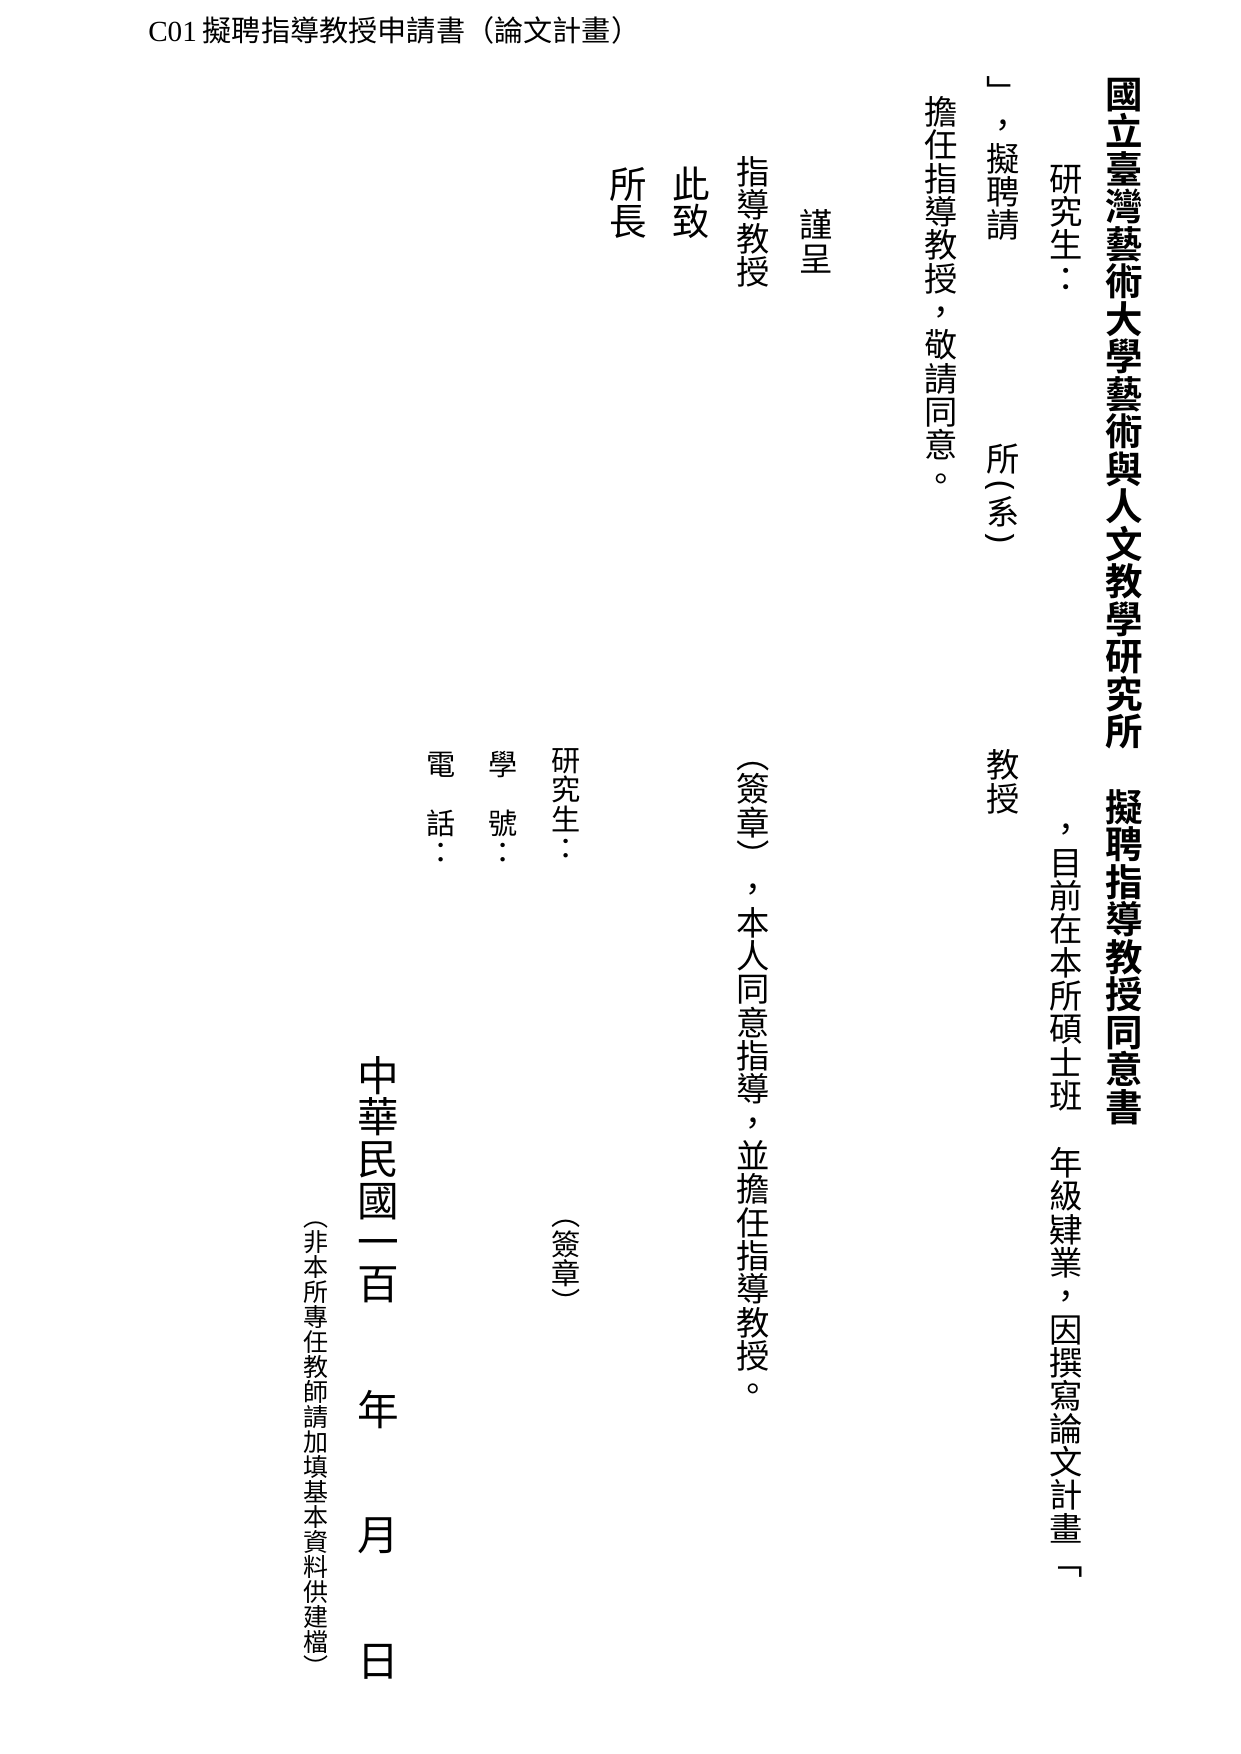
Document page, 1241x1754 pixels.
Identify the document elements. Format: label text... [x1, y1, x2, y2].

text 擔任指導教授，敬請同意。 [909, 75, 972, 1679]
text C01擬聘指導教授申請書（論文計畫） [148, 7, 699, 50]
text 指導教授 （簽章），本人同意指導，並擔任指導教授。 [722, 75, 784, 1679]
text （非本所專任教師請加填基本資料供建檔） [284, 94, 347, 1679]
text 研究生： （簽章） [534, 94, 597, 1679]
text 研究生： ，目前在本所碩士班 年級肄業，因撰寫論文計畫「 」，擬聘請 所(系) 教授 [972, 75, 1097, 1679]
text 謹呈 [784, 75, 847, 1679]
text 中華民國一百 年 月 日 [347, 94, 409, 1679]
text 此致 [659, 75, 722, 1679]
text 電 話： [409, 94, 472, 1679]
text 學 號： [472, 94, 534, 1679]
text 所長 [133, 0, 714, 1679]
text 國立臺灣藝術大學藝術與人文教學研究所 擬聘指導教授同意書 [1097, 75, 1151, 1679]
